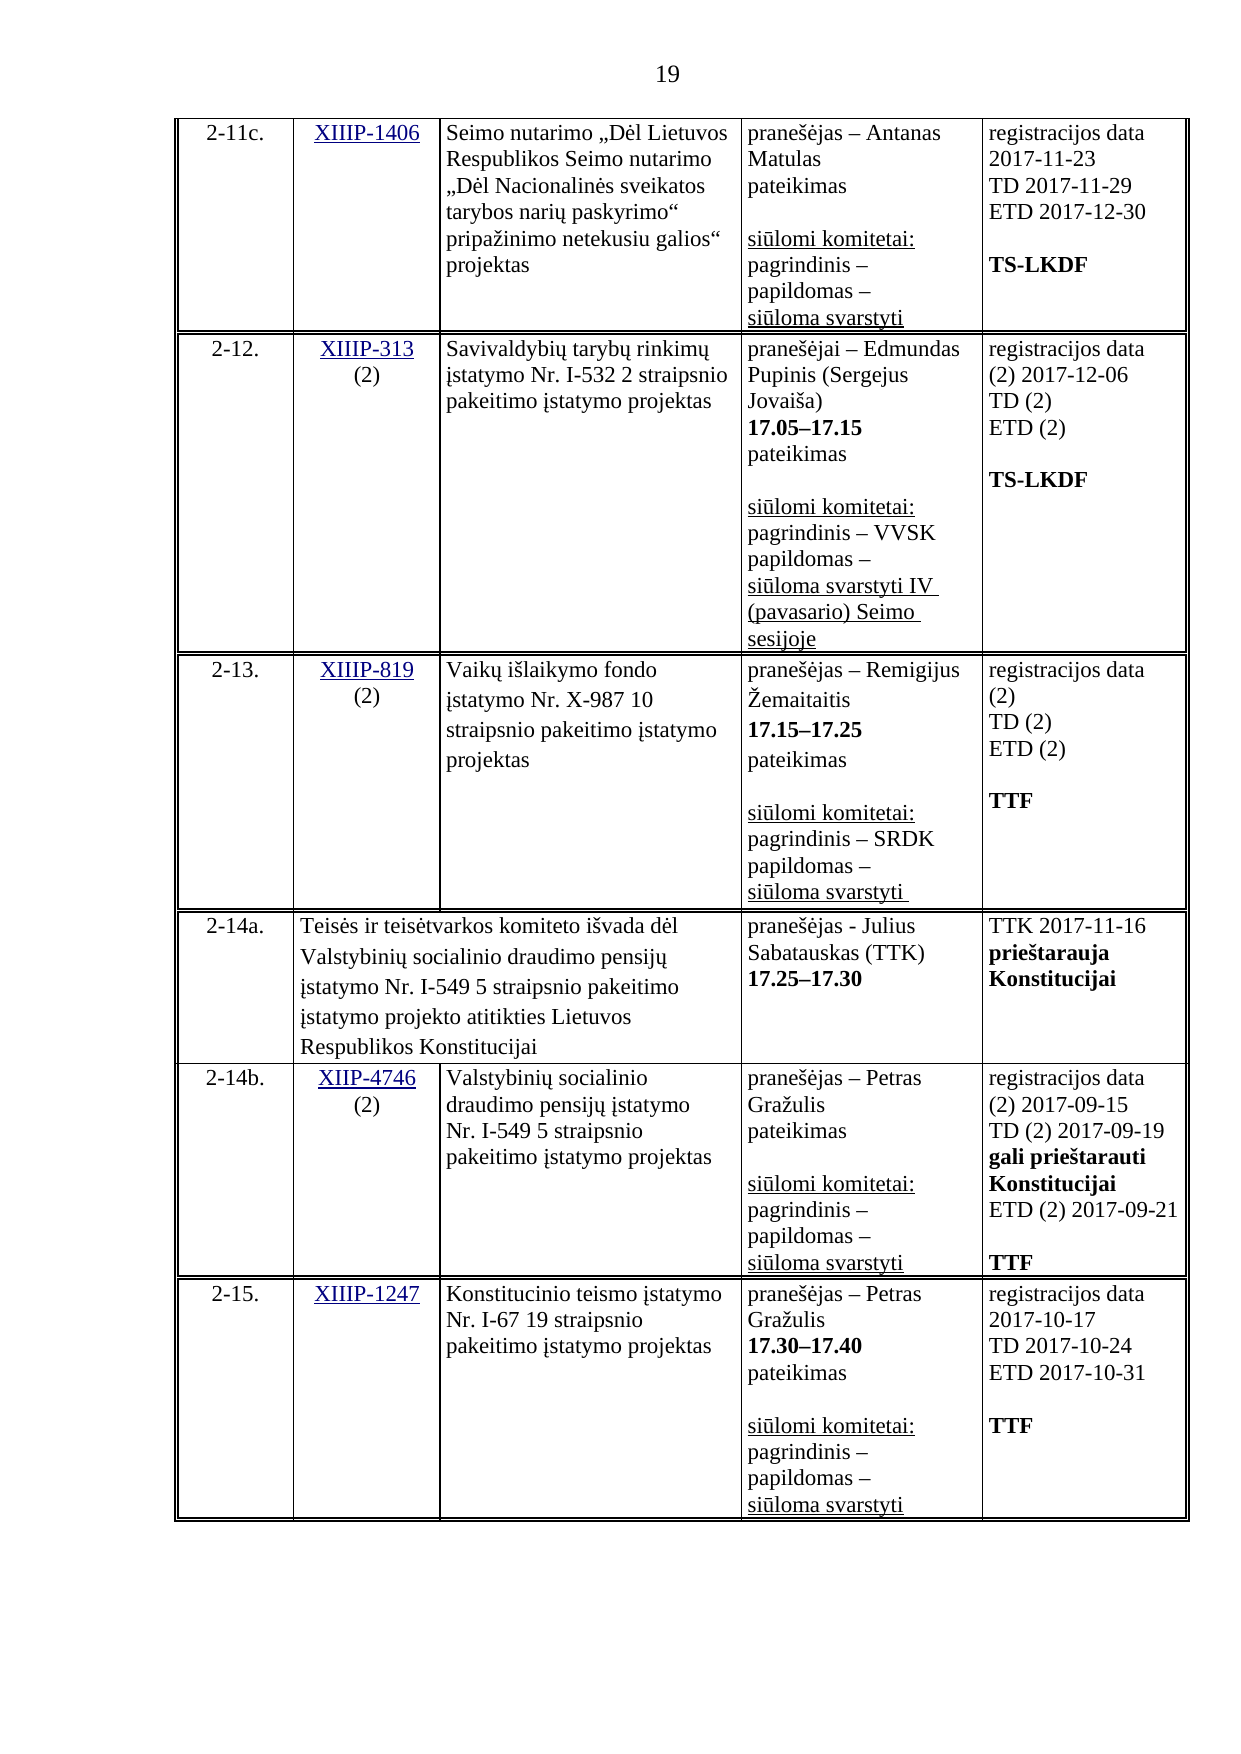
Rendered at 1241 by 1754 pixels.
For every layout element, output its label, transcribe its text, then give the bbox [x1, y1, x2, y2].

table_cell Konstitucinio teismo įstatymo Nr. I-67 19 straipsnio pakeitimo įstatymo projektas [441, 1280, 741, 1517]
table_cell [1192, 1063, 1240, 1275]
table_cell 2-11c. [179, 119, 293, 330]
table_cell [1192, 118, 1240, 330]
table_cell 2-12. [179, 335, 293, 651]
table_cell pranešėjas – Remigijus Žemaitaitis 17.15–17.25 pateikimas siūlomi komitetai: pagrindinis – SRDK papildomas – siūloma svarstyti [742, 656, 982, 908]
table_cell pranešėjas – Petras Gražulis 17.30–17.40 pateikimas siūlomi komitetai: pagrindinis – papildomas – siūloma svarstyti [742, 1280, 982, 1517]
table_cell 2-14a. [179, 913, 293, 1063]
table_cell Vaikų išlaikymo fondo įstatymo Nr. X-987 10 straipsnio pakeitimo įstatymo projektas [441, 656, 741, 908]
table_cell pranešėjas – Antanas Matulas pateikimas siūlomi komitetai: pagrindinis – papildomas – siūloma svarstyti [742, 119, 982, 330]
table_cell pranešėjai – Edmundas Pupinis (Sergejus Jovaiša) 17.05–17.15 pateikimas siūlomi komitetai: pagrindinis – VVSK papildomas – siūloma svarstyti IV (pavasario) Seimo sesijoje [742, 335, 982, 651]
table_cell XIIP-4746 (2) [294, 1064, 439, 1275]
table_cell 2-13. [179, 656, 293, 908]
table_cell TTK 2017-11-16 prieštarauja Konstitucijai [983, 913, 1185, 1063]
table_cell [1192, 651, 1240, 908]
table_cell XIIIP-1406 [294, 119, 439, 330]
table_cell Teisės ir teisėtvarkos komiteto išvada dėl Valstybinių socialinio draudimo pensijų įstatymo Nr. I-549 5 straipsnio pakeitimo įstatymo projekto atitikties Lietuvos Respublikos Konstitucijai [294, 913, 741, 1063]
table_cell [1192, 1275, 1240, 1517]
table_cell XIIIP-819 (2) [294, 656, 439, 908]
table_cell [1192, 908, 1240, 1063]
table_cell [1192, 330, 1240, 651]
table_cell XIIIP-313 (2) [294, 335, 439, 651]
table_cell registracijos data (2) 2017-09-15 TD (2) 2017-09-19 gali prieštarauti Konstitucijai ETD (2) 2017-09-21 TTF [983, 1064, 1185, 1275]
table_cell Savivaldybių tarybų rinkimų įstatymo Nr. I-532 2 straipsnio pakeitimo įstatymo projektas [441, 335, 741, 651]
table_cell registracijos data (2) 2017-12-06 TD (2) ETD (2) TS-LKDF [983, 335, 1185, 651]
table_cell 2-14b. [179, 1064, 293, 1275]
table_cell Seimo nutarimo „Dėl Lietuvos Respublikos Seimo nutarimo „Dėl Nacionalinės sveikatos tarybos narių paskyrimo“ pripažinimo netekusiu galios“ projektas [441, 119, 741, 330]
table_cell XIIIP-1247 [294, 1280, 439, 1517]
table_cell 2-15. [179, 1280, 293, 1517]
table_cell registracijos data 2017-11-23 TD 2017-11-29 ETD 2017-12-30 TS-LKDF [983, 119, 1185, 330]
table_cell registracijos data (2) TD (2) ETD (2) TTF [983, 656, 1185, 908]
table_cell registracijos data 2017-10-17 TD 2017-10-24 ETD 2017-10-31 TTF [983, 1280, 1185, 1517]
table_cell pranešėjas - Julius Sabatauskas (TTK) 17.25–17.30 [742, 913, 982, 1063]
table_cell pranešėjas – Petras Gražulis pateikimas siūlomi komitetai: pagrindinis – papildomas – siūloma svarstyti [742, 1064, 982, 1275]
table_cell Valstybinių socialinio draudimo pensijų įstatymo Nr. I-549 5 straipsnio pakeitimo įstatymo projektas [441, 1064, 741, 1275]
